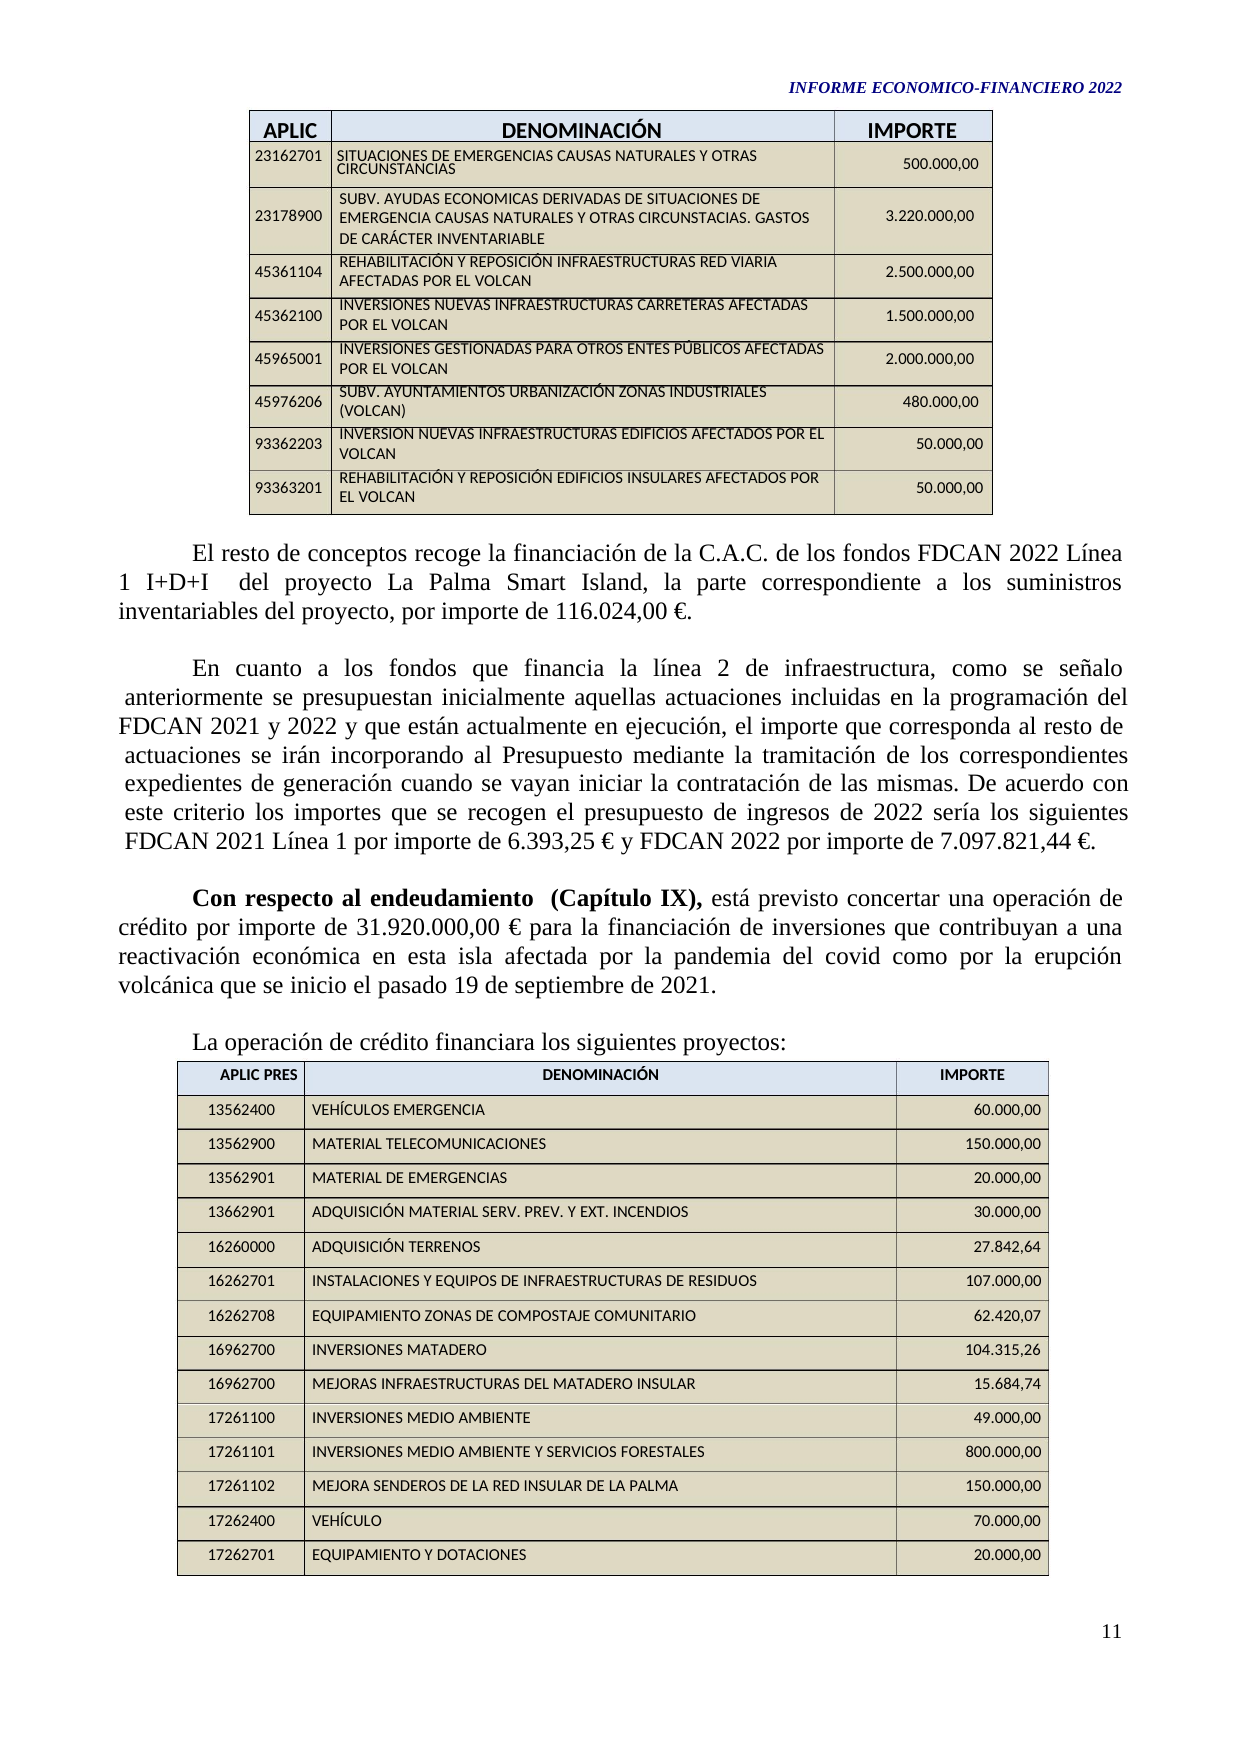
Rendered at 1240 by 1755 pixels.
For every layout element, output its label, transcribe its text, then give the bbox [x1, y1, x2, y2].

text 17261101 INVERSIONES MEDIO AMBIENTE Y SERVICIOS FORESTALES 800.000,00 [1051, 1443, 1229, 1461]
table_cell [118, 298, 246, 341]
text INFORME ECONOMICO-FINANCIERO 2022 [788, 78, 1229, 98]
text 16962700 INVERSIONES MATADERO 104.315,26 [1051, 1342, 1229, 1359]
table_cell [118, 341, 246, 384]
table_cell [118, 470, 246, 507]
text APLIC PRES DENOMINACIÓN IMPORTE [1051, 1067, 1229, 1084]
table_cell [118, 384, 246, 426]
text Con respecto al endeudamiento (Capítulo IX), está previsto concertar una operación de crédito por importe de 31.920.000,00 € para la financiación de inversiones que contribuyan a una reactivación económica en esta isla afectada por la pandemia del covid como por la erupción volcánica que se inicio el pasado 19 de septiembre de 2021. [118, 884, 1229, 999]
text 13562901 MATERIAL DE EMERGENCIAS 20.000,00 [1051, 1169, 1229, 1187]
text 17262400 VEHÍCULO 70.000,00 [1051, 1512, 1229, 1530]
text La operación de crédito financiara los siguientes proyectos: [192, 1028, 1229, 1056]
text 11 [1101, 1620, 1229, 1644]
text 13562900 MATERIAL TELECOMUNICACIONES 150.000,00 [1051, 1135, 1229, 1153]
text 16962700 MEJORAS INFRAESTRUCTURAS DEL MATADERO INSULAR 15.684,74 [1051, 1375, 1229, 1393]
text 16262701 INSTALACIONES Y EQUIPOS DE INFRAESTRUCTURAS DE RESIDUOS 107.000,00 [1051, 1273, 1229, 1290]
text 13562400 VEHÍCULOS EMERGENCIA 60.000,00 [1051, 1101, 1229, 1118]
text 17262701 EQUIPAMIENTO Y DOTACIONES 20.000,00 [1051, 1546, 1229, 1564]
table_cell [118, 191, 246, 254]
table_header [118, 148, 246, 191]
text 13662901 ADQUISICIÓN MATERIAL SERV. PREV. Y EXT. INCENDIOS 30.000,00 [1051, 1204, 1229, 1222]
text 16262708 EQUIPAMIENTO ZONAS DE COMPOSTAJE COMUNITARIO 62.420,07 [1051, 1307, 1229, 1325]
table_cell [118, 426, 246, 470]
text 16260000 ADQUISICIÓN TERRENOS 27.842,64 [1051, 1238, 1229, 1256]
text 17261100 INVERSIONES MEDIO AMBIENTE 49.000,00 [1051, 1409, 1229, 1427]
text 17261102 MEJORA SENDEROS DE LA RED INSULAR DE LA PALMA 150.000,00 [1051, 1478, 1229, 1495]
text En cuanto a los fondos que financia la línea 2 de infraestructura, como se señalo anteriormente se presupuestan inicialmente aquellas actuaciones incluidas en la programación del FDCAN 2021 y 2022 y que están actualmente en ejecución, el importe que corresponda al resto de actuaciones se irán incorporando al Presupuesto mediante la tramitación de los correspondientes expedientes de generación cuando se vayan iniciar la contratación de las mismas. De acuerdo con este criterio los importes que se recogen el presupuesto de ingresos de 2022 sería los siguientes FDCAN 2021 Línea 1 por importe de 6.393,25 € y FDCAN 2022 por importe de 7.097.821,44 €. [118, 654, 1229, 855]
text El resto de conceptos recoge la financiación de la C.A.C. de los fondos FDCAN 2022 Línea 1 I+D+I del proyecto La Palma Smart Island, la parte correspondiente a los suministros inventariables del proyecto, por importe de 116.024,00 €. [118, 539, 1229, 625]
table_cell [118, 254, 246, 297]
text APLIC DENOMINACIÓN IMPORTE [995, 119, 1229, 143]
